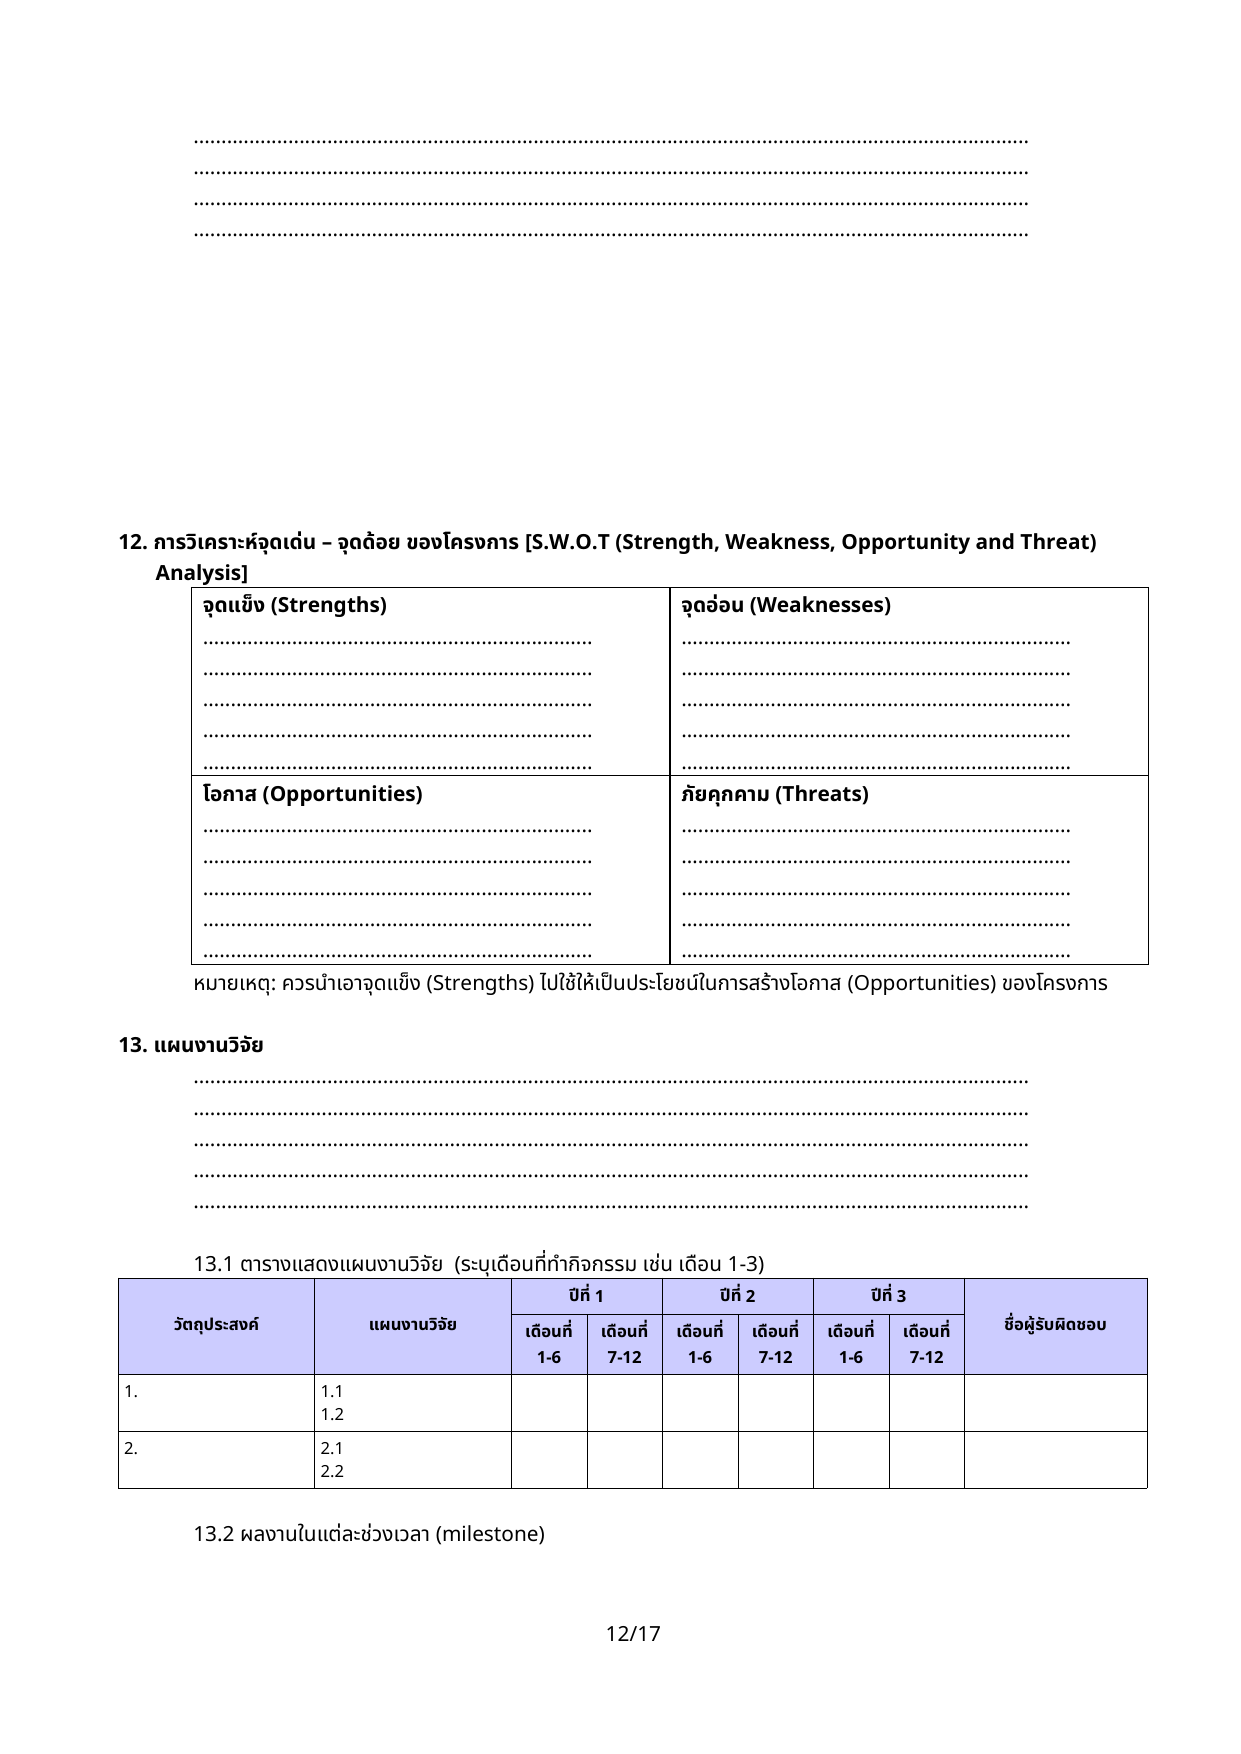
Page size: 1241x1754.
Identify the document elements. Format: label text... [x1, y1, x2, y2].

table_cell เดือนที่ 1-6 [663, 1315, 738, 1374]
text ...................................................................................................................................................... [193, 1059, 1148, 1090]
table_cell [663, 1375, 738, 1431]
table_cell [588, 1375, 662, 1431]
text ...................................................................................................................................................... [193, 149, 1148, 181]
table_cell [739, 1432, 813, 1488]
table_cell [890, 1432, 964, 1488]
text ...................................................................................................................................................... [193, 118, 1148, 149]
table_cell 2.1 2.2 [315, 1432, 511, 1488]
table_cell 1.1 1.2 [315, 1375, 511, 1431]
text ...................................................................................................................................................... [193, 181, 1148, 212]
table_header วัตถุประสงค์ [119, 1279, 314, 1374]
table_header แผนงานวิจัย [315, 1279, 511, 1374]
table_cell [739, 1375, 813, 1431]
table_cell [814, 1375, 889, 1431]
table_cell [663, 1432, 738, 1488]
table_cell ภัยคุกคาม (Threats) …................................................................... …................................................................... …................................................................... …................................................................... …................................................................... [671, 776, 1148, 964]
table_cell เดือนที่ 7-12 [739, 1315, 813, 1374]
text 12. การวิเคราะห์จุดเด่น – จุดด้อย ของโครงการ [S.W.O.T (Strength, Weakness, Opportunity and Threat) Analysis] [118, 524, 1142, 587]
text 13.1 ตารางแสดงแผนงานวิจัย (ระบุเดือนที่ทำกิจกรรม เช่น เดือน 1-3) [118, 1246, 1148, 1277]
text หมายเหตุ: ควรนำเอาจุดแข็ง (Strengths) ไปใช้ให้เป็นประโยชน์ในการสร้างโอกาส (Opportunities) ของโครงการ [118, 965, 1175, 996]
text ...................................................................................................................................................... [193, 1121, 1148, 1152]
table_header จุดอ่อน (Weaknesses) …................................................................... …................................................................... …................................................................... …................................................................... …................................................................... [671, 588, 1148, 775]
text ...................................................................................................................................................... [193, 1152, 1148, 1184]
table_cell เดือนที่ 7-12 [588, 1315, 662, 1374]
table_cell เดือนที่ 1-6 [814, 1315, 889, 1374]
table_cell [965, 1375, 1147, 1431]
table_cell [965, 1432, 1147, 1488]
table_cell [814, 1432, 889, 1488]
table_cell โอกาส (Opportunities) …................................................................... …................................................................... …................................................................... …................................................................... …................................................................... [192, 776, 669, 964]
table_header ปีที่ 2 [663, 1279, 813, 1314]
table_cell เดือนที่ 7-12 [890, 1315, 964, 1374]
table_header ปีที่ 1 [512, 1279, 662, 1314]
text 13. แผนงานวิจัย [118, 1027, 1142, 1059]
text ...................................................................................................................................................... [193, 1090, 1148, 1121]
table_header จุดแข็ง (Strengths) …................................................................... …................................................................... …................................................................... …................................................................... …................................................................... [192, 588, 669, 775]
table_cell [588, 1432, 662, 1488]
text ...................................................................................................................................................... [193, 212, 1148, 243]
table_cell 2. [119, 1432, 314, 1488]
table_cell [890, 1375, 964, 1431]
table_cell [512, 1432, 587, 1488]
text 13.2 ผลงานในแต่ละช่วงเวลา (milestone) [118, 1516, 1148, 1548]
table_header ปีที่ 3 [814, 1279, 964, 1314]
text ...................................................................................................................................................... [193, 1184, 1148, 1215]
table_cell เดือนที่ 1-6 [512, 1315, 587, 1374]
table_cell 1. [119, 1375, 314, 1431]
table_header ชื่อผู้รับผิดชอบ [965, 1279, 1147, 1374]
table_cell [512, 1375, 587, 1431]
